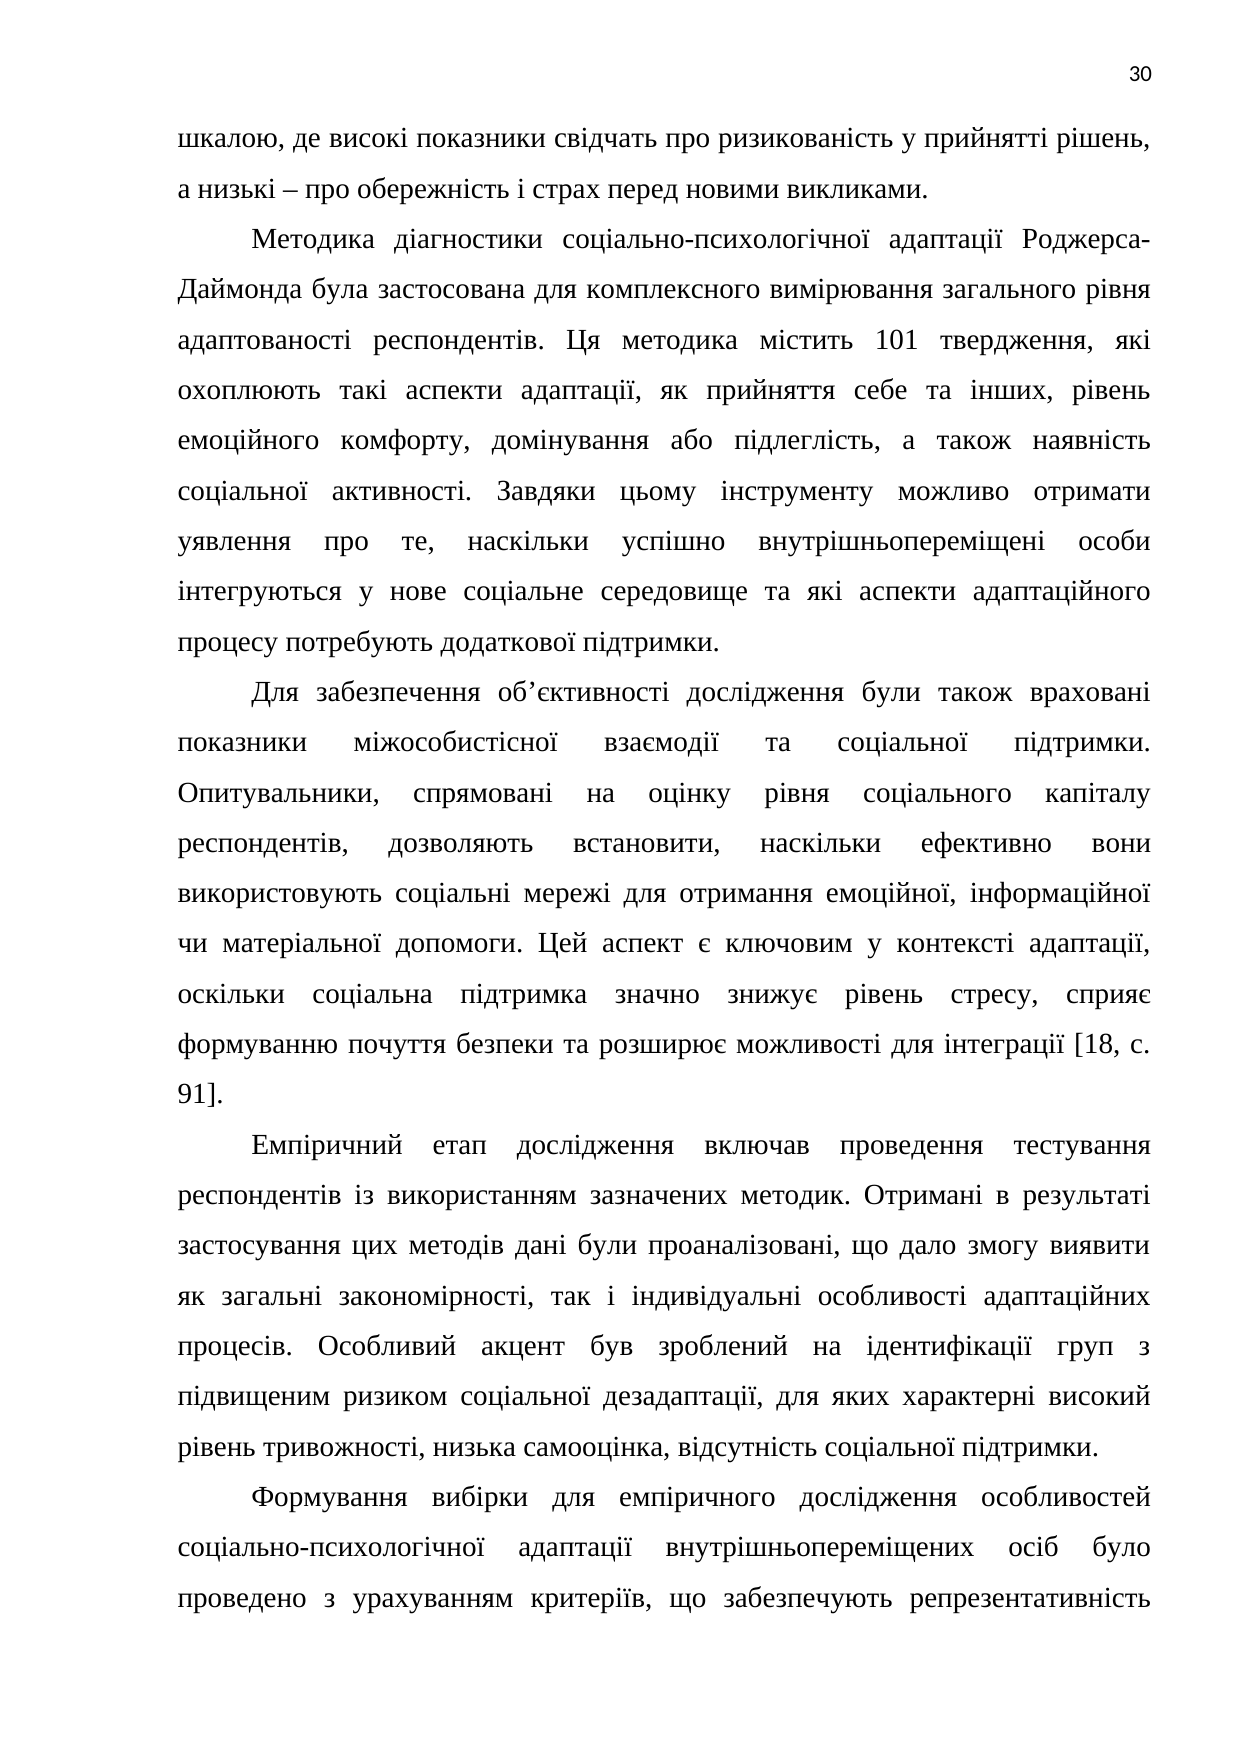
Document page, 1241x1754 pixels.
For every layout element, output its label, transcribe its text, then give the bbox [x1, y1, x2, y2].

text шкалою, де високі показники свідчать про ризикованість у прийнятті рішень, а низькі – про обережність і страх перед новими викликами. [177, 121, 1152, 204]
text Формування вибірки для емпіричного дослідження особливостей соціально-психологічної адаптації внутрішньопереміщених осіб було проведено з урахуванням критеріїв, що забезпечують репрезентативність [177, 1479, 1152, 1613]
text Для забезпечення об’єктивності дослідження були також враховані показники міжособистісної взаємодії та соціальної підтримки. Опитувальники, спрямовані на оцінку рівня соціального капіталу респондентів, дозволяють встановити, наскільки ефективно вони використовують соціальні мережі для отримання емоційної, інформаційної чи матеріальної допомоги. Цей аспект є ключовим у контексті адаптації, оскільки соціальна підтримка значно знижує рівень стресу, сприяє формуванню почуття безпеки та розширює можливості для інтеграції [18, с. 91]. [177, 674, 1152, 1110]
text Методика діагностики соціально-психологічної адаптації Роджерса-Даймонда була застосована для комплексного вимірювання загального рівня адаптованості респондентів. Ця методика містить 101 твердження, які охоплюють такі аспекти адаптації, як прийняття себе та інших, рівень емоційного комфорту, домінування або підлеглість, а також наявність соціальної активності. Завдяки цьому інструменту можливо отримати уявлення про те, наскільки успішно внутрішньопереміщені особи інтегруються у нове соціальне середовище та які аспекти адаптаційного процесу потребують додаткової підтримки. [177, 221, 1152, 657]
text Емпіричний етап дослідження включав проведення тестування респондентів із використанням зазначених методик. Отримані в результаті застосування цих методів дані були проаналізовані, що дало змогу виявити як загальні закономірності, так і індивідуальні особливості адаптаційних процесів. Особливий акцент був зроблений на ідентифікації груп з підвищеним ризиком соціальної дезадаптації, для яких характерні високий рівень тривожності, низька самооцінка, відсутність соціальної підтримки. [177, 1127, 1152, 1462]
